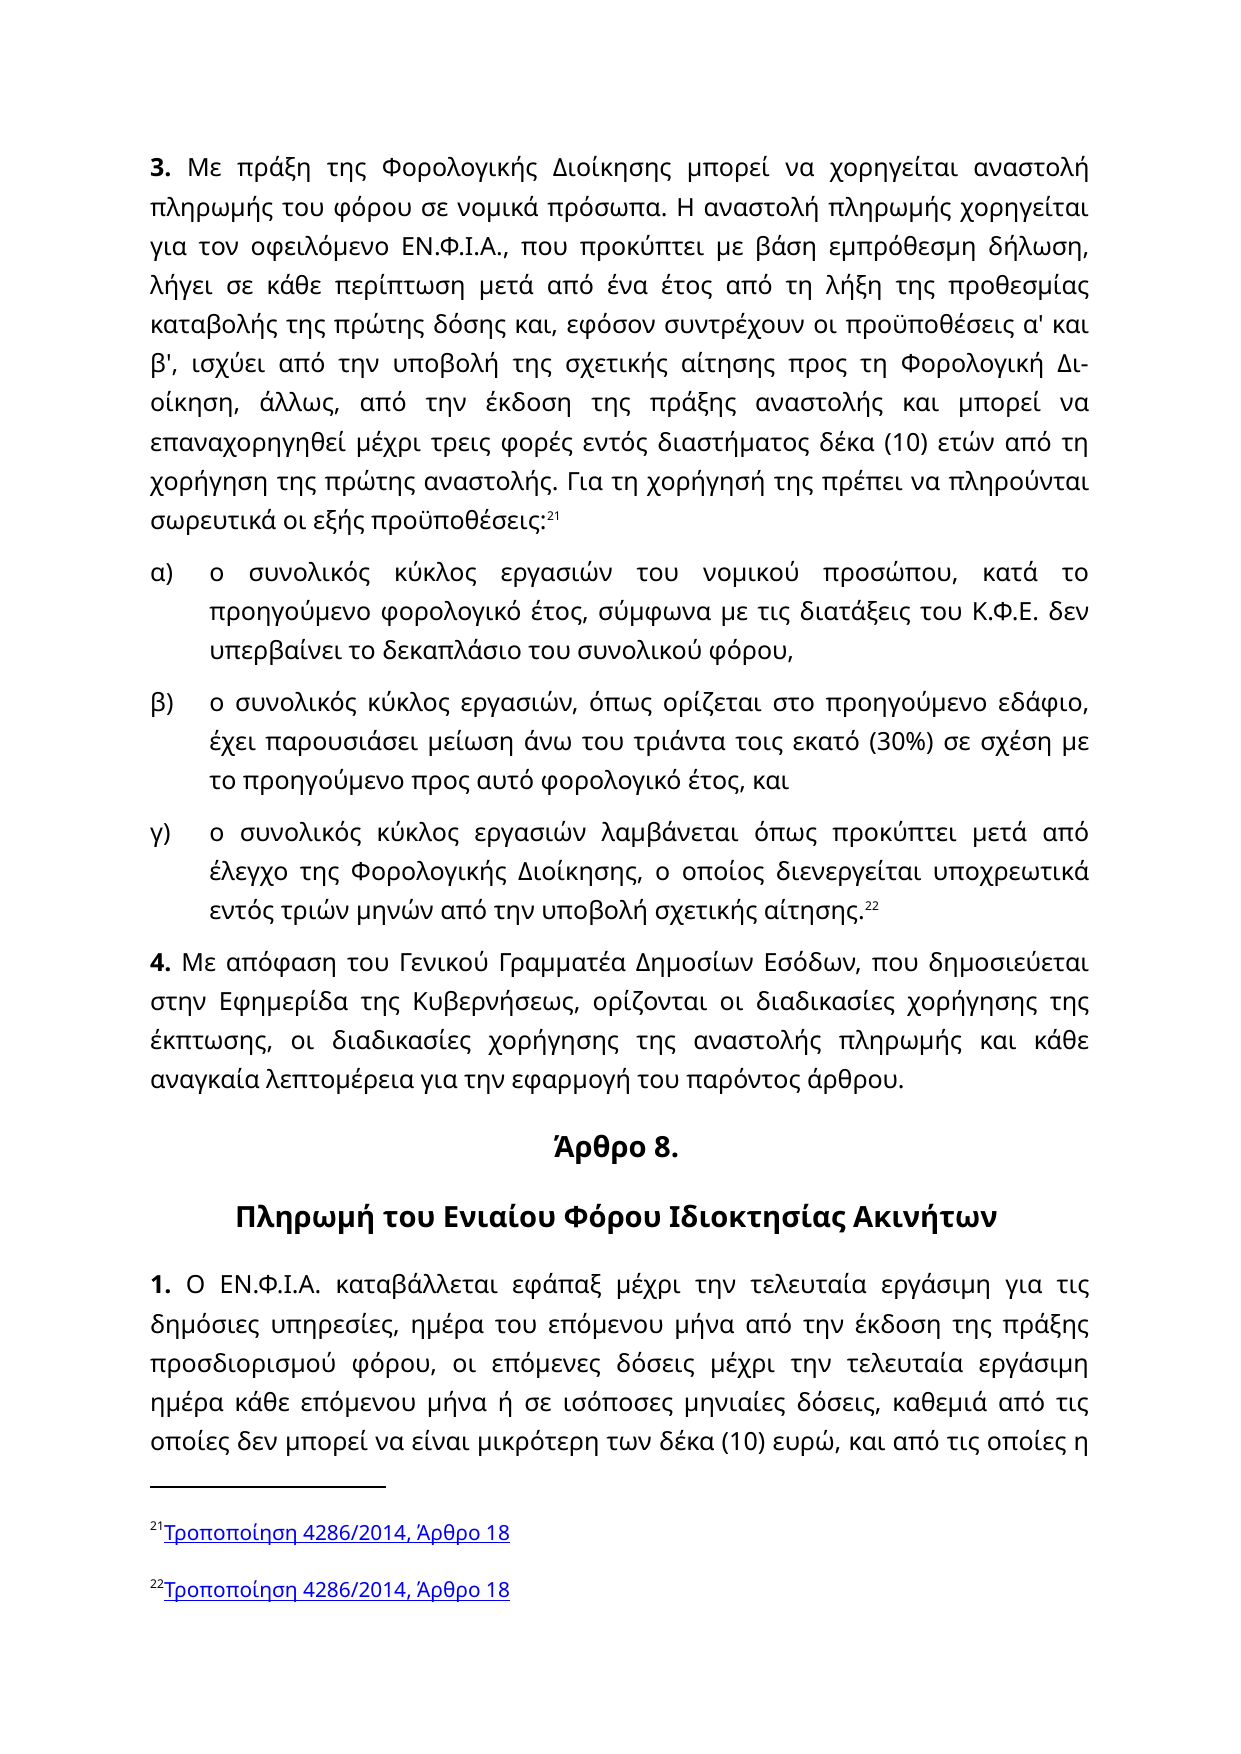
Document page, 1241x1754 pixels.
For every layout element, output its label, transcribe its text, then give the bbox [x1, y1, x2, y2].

list γ) ο συνολικός κύκλος εργασιών λαμβάνεται όπως προκύπτει μετά από έλεγχο της Φορολογικής Διοίκησης, ο οποίος διενεργείται υποχρεωτικά εντός τριών μηνών από την υποβολή σχετικής αίτησης. [150, 814, 1090, 927]
text 4. Με απόφαση του Γενικού Γραμματέα Δημοσίων Εσόδων, που δημοσιεύεται στην Εφημερίδα της Κυβερνήσεως, ορίζονται οι διαδικασίες χορήγησης της έκπτωσης, οι διαδικασίες χορήγησης της αναστολής πληρωμής και κάθε αναγκαία λεπτομέρεια για την εφαρμογή του παρόντος άρθρου. [150, 944, 1090, 1096]
subtitle Πληρωμή του Ενιαίου Φόρου Ιδιοκτησίας Ακινήτων [150, 1196, 1090, 1236]
list α) ο συνολικός κύκλος εργασιών του νομικού προσώπου, κατά το προηγούμενο φορολογικό έτος, σύμφωνα με τις διατάξεις του Κ.Φ.Ε. δεν υπερβαίνει το δεκαπλάσιο του συνολικού φόρου, [150, 554, 1090, 667]
list β) ο συνολικός κύκλος εργασιών, όπως ορίζεται στο προηγούμενο εδάφιο, έχει παρουσιάσει μείωση άνω του τριάντα τοις εκατό (30%) σε σχέση με το προηγούμενο προς αυτό φορολογικό έτος, και [150, 684, 1090, 797]
text 3. Με πράξη της Φορολογικής Διοίκησης μπορεί να χορηγείται αναστολή πληρωμής του φόρου σε νομικά πρόσωπα. Η αναστολή πληρωμής χορηγείται για τον οφειλόμενο ΕΝ.Φ.Ι.Α., που προκύπτει με βάση εμπρόθεσμη δήλωση, λήγει σε κάθε περίπτωση μετά από ένα έτος από τη λήξη της προθεσμίας καταβολής της πρώτης δόσης και, εφόσον συντρέχουν οι προϋποθέσεις α' και β', ισχύει από την υποβολή της σχετικής αίτησης προς τη Φορολογική Δι-οίκηση, άλλως, από την έκδοση της πράξης αναστολής και μπορεί να επαναχορηγηθεί μέχρι τρεις φορές εντός διαστήματος δέκα (10) ετών από τη χορήγηση της πρώτης αναστολής. Για τη χορήγησή της πρέπει να πληρούνται σωρευτικά οι εξής προϋποθέσεις: [150, 150, 1090, 537]
text Τροποποίηση 4286/2014, Άρθρο 18 [150, 1518, 1090, 1546]
text 1. Ο ΕΝ.Φ.Ι.Α. καταβάλλεται εφάπαξ μέχρι την τελευταία εργάσιμη για τις δημόσιες υπηρεσίες, ημέρα του επόμενου μήνα από την έκδοση της πράξης προσδιορισμού φόρου, οι επόμενες δόσεις μέχρι την τελευταία εργάσιμη ημέρα κάθε επόμενου μήνα ή σε ισόποσες μηνιαίες δόσεις, καθεμιά από τις οποίες δεν μπορεί να είναι μικρότερη των δέκα (10) ευρώ, και από τις οποίες η [150, 1267, 1090, 1458]
text Τροποποίηση 4286/2014, Άρθρο 18 [150, 1576, 1090, 1604]
subtitle Άρθρο 8. [150, 1126, 1090, 1166]
